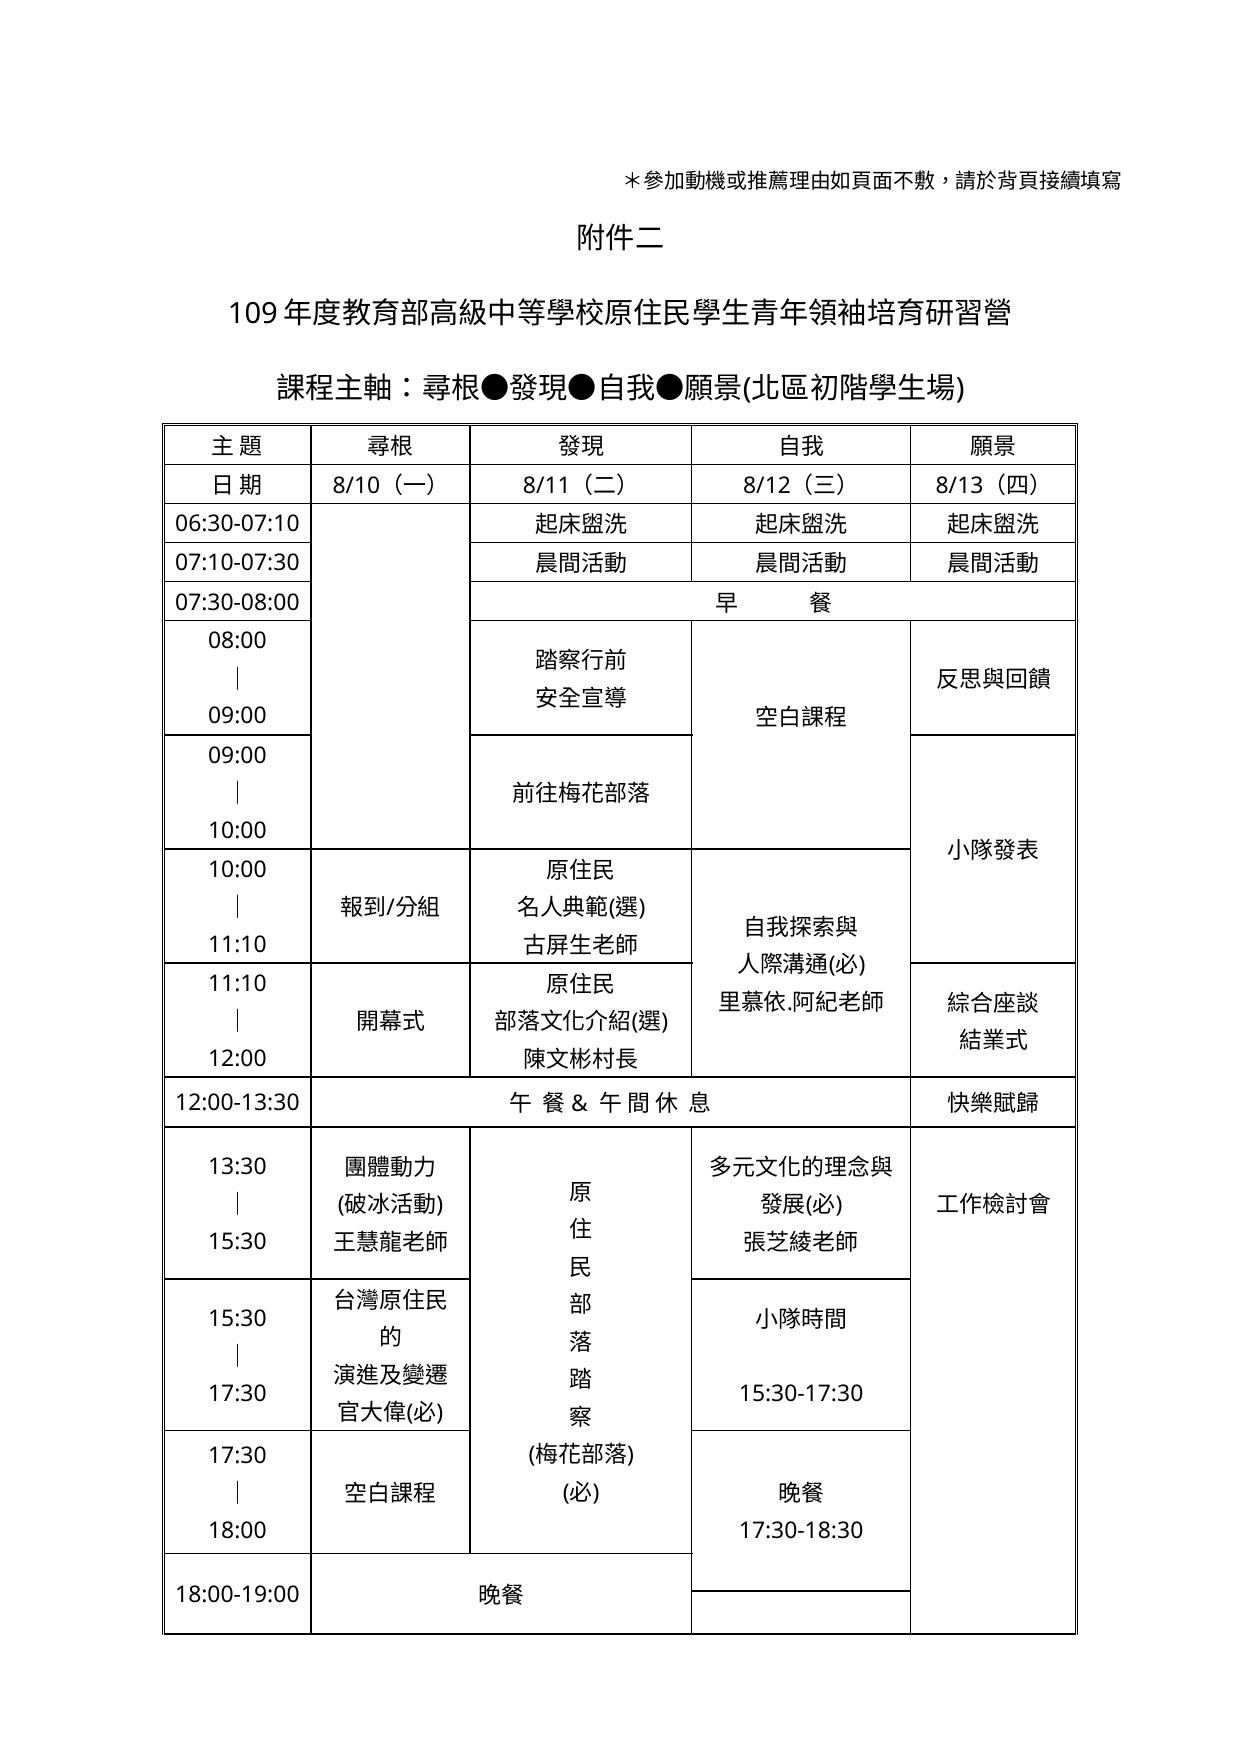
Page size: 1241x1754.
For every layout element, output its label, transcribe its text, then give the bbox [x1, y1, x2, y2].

table_cell 07:30-08:00 [165, 582, 310, 620]
table_cell 前往梅花部落 [471, 736, 691, 848]
table_cell 17:30 ｜ 18:00 [165, 1431, 310, 1552]
table_cell 空白課程 [312, 1431, 469, 1552]
table_cell 08:00 ｜ 09:00 [165, 621, 310, 734]
table_header 自我 [692, 426, 910, 463]
table_cell 工作檢討會 [911, 1128, 1075, 1633]
table_cell 06:30-07:10 [165, 504, 310, 542]
table_cell 團體動力 (破冰活動) 王慧龍老師 [312, 1128, 469, 1278]
table_cell [312, 504, 469, 848]
table_cell 台灣原住民的 演進及變遷官大偉(必) [312, 1280, 469, 1430]
table_cell 快樂賦歸 [911, 1078, 1075, 1126]
text ＊參加動機或推薦理由如頁面不敷，請於背頁接續填寫 [118, 160, 1122, 198]
table_cell [692, 1592, 910, 1633]
table_header 主 題 [165, 426, 310, 463]
table_cell 原 住 民 部 落 踏 察 (梅花部落) (必) [471, 1128, 691, 1552]
table_cell 自我探索與 人際溝通(必) 里慕依.阿紀老師 [692, 850, 910, 1076]
table_cell 午 餐 & 午 間 休 息 [312, 1078, 910, 1126]
table_cell 8/11（二） [471, 465, 691, 503]
table_cell 空白課程 [692, 621, 910, 848]
table_cell 起床盥洗 [911, 504, 1075, 542]
table_header 尋根 [312, 426, 469, 463]
text 109年度教育部高級中等學校原住民學生青年領袖培育研習營 [118, 273, 1122, 348]
table_cell 原住民 名人典範(選) 古屏生老師 [471, 850, 691, 962]
text 課程主軸：尋根●發現●自我●願景(北區初階學生場) [118, 348, 1122, 423]
table_cell 晚餐 [312, 1554, 691, 1633]
text 附件二 [118, 198, 1122, 273]
table_cell 開幕式 [312, 964, 469, 1076]
table_cell 8/12（三） [692, 465, 910, 503]
table_cell 報到/分組 [312, 850, 469, 962]
table_cell 原住民 部落文化介紹(選) 陳文彬村長 [471, 964, 691, 1076]
table_cell 小隊時間 15:30-17:30 [692, 1280, 910, 1430]
table_cell 早 餐 [471, 582, 1075, 620]
table_cell 07:10-07:30 [165, 543, 310, 581]
table_cell 晚餐 17:30-18:30 [692, 1431, 910, 1590]
table_cell 綜合座談 結業式 [911, 964, 1075, 1076]
table_cell 起床盥洗 [471, 504, 691, 542]
table_cell 晨間活動 [911, 543, 1075, 581]
table_cell 8/10（一） [312, 465, 469, 503]
table_cell 反思與回饋 [911, 621, 1075, 734]
table_cell 11:10 ｜ 12:00 [165, 964, 310, 1076]
table_cell 10:00 ｜ 11:10 [165, 850, 310, 962]
table_cell 起床盥洗 [692, 504, 910, 542]
table_cell 晨間活動 [471, 543, 691, 581]
table_cell 13:30 ｜ 15:30 [165, 1128, 310, 1278]
table_cell 晨間活動 [692, 543, 910, 581]
table_cell 12:00-13:30 [165, 1078, 310, 1126]
table_cell 小隊發表 [911, 736, 1075, 962]
table_cell 8/13（四） [911, 465, 1075, 503]
table_cell 15:30 ｜ 17:30 [165, 1280, 310, 1430]
table_cell 日 期 [165, 465, 310, 503]
table_cell 09:00 ｜ 10:00 [165, 736, 310, 848]
table_header 願景 [911, 426, 1075, 463]
table_header 發現 [471, 426, 691, 463]
table_cell 18:00-19:00 [165, 1554, 310, 1633]
table_cell 多元文化的理念與發展(必) 張芝綾老師 [692, 1128, 910, 1278]
table_cell 踏察行前 安全宣導 [471, 621, 691, 734]
